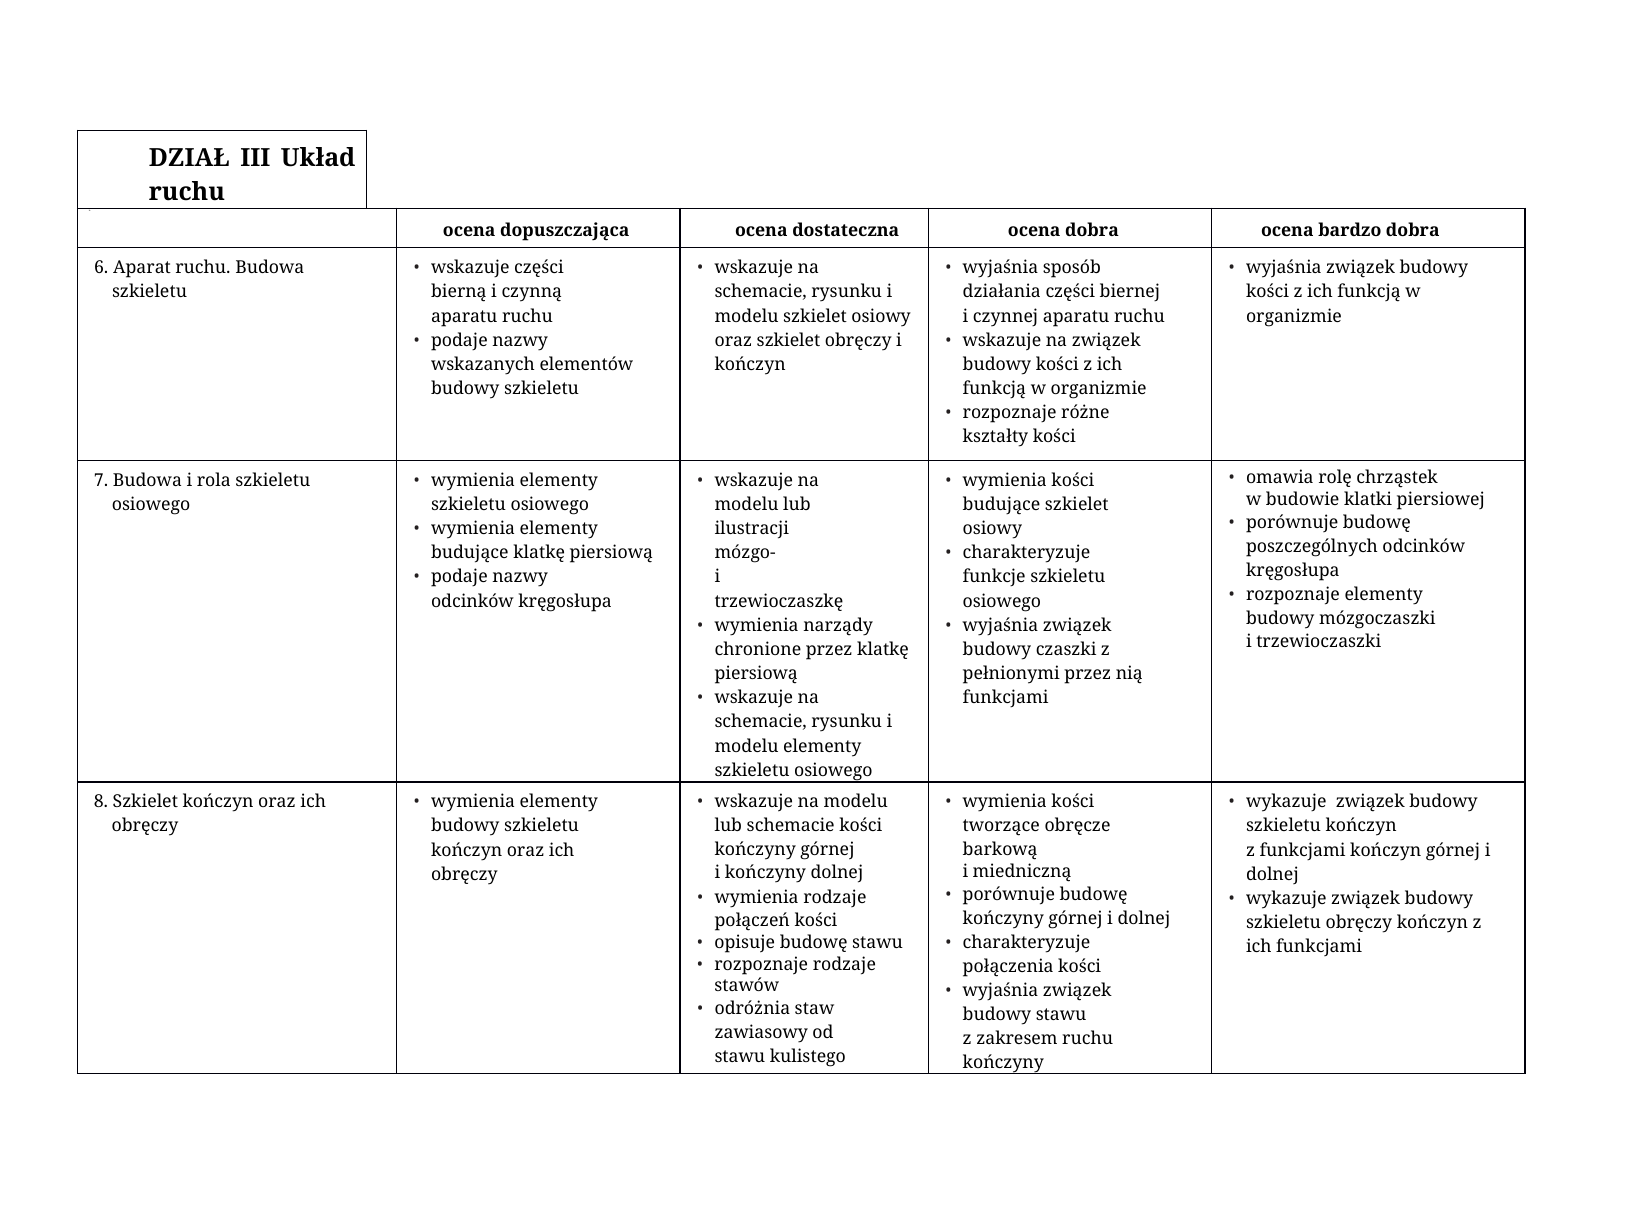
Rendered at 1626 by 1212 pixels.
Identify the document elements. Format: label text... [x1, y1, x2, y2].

table_cell wyjaśnia sposób działania części biernej i czynnej aparatu ruchu wskazuje na związek budowy kości z ich funkcją w organizmie rozpoznaje różne kształty kości [929, 248, 1211, 460]
table_header DZIAŁ III Układ ruchu [78, 131, 366, 208]
table_cell ocena dobra [929, 209, 1211, 247]
table_cell wyjaśnia związek budowy kości z ich funkcją w organizmie [1212, 248, 1524, 460]
table_cell ocena bardzo dobra [1212, 209, 1524, 247]
table_cell wskazuje na schemacie, rysunku i modelu szkielet osiowy oraz szkielet obręczy i kończyn [681, 248, 928, 460]
table_cell ocena dostateczna [681, 209, 928, 247]
table_cell wskazuje części bierną i czynną aparatu ruchu podaje nazwy wskazanych elementów budowy szkieletu [397, 248, 679, 460]
table_cell wskazuje na modelu lub ilustracji mózgo- i trzewioczaszkę wymienia narządy chronione przez klatkę piersiową wskazuje na schemacie, rysunku i modelu elementy szkieletu osiowego [681, 461, 928, 781]
table_cell wymienia elementy szkieletu osiowego wymienia elementy budujące klatkę piersiową podaje nazwy odcinków kręgosłupa [397, 461, 679, 781]
table_cell omawia rolę chrząstek w budowie klatki piersiowej porównuje budowę poszczególnych odcinków kręgosłupa rozpoznaje elementy budowy mózgoczaszki i trzewioczaszki [1212, 461, 1524, 781]
table_cell 7. Budowa i rola szkieletu osiowego [78, 461, 396, 781]
table_cell wykazuje związek budowy szkieletu kończyn z funkcjami kończyn górnej i dolnej wykazuje związek budowy szkieletu obręczy kończyn z ich funkcjami [1212, 783, 1524, 1073]
table_cell ocena dopuszczająca [397, 209, 679, 247]
table_cell 8. Szkielet kończyn oraz ich obręczy [78, 783, 396, 1073]
table_header [367, 130, 1525, 208]
table_cell wymienia kości budujące szkielet osiowy charakteryzuje funkcje szkieletu osiowego wyjaśnia związek budowy czaszki z pełnionymi przez nią funkcjami [929, 461, 1211, 781]
table_cell 6. Aparat ruchu. Budowa szkieletu [78, 248, 396, 460]
table_cell wymienia kości tworzące obręcze barkową i miedniczną porównuje budowę kończyny górnej i dolnej charakteryzuje połączenia kości wyjaśnia związek budowy stawu z zakresem ruchu kończyny [929, 783, 1211, 1073]
table_cell wymienia elementy budowy szkieletu kończyn oraz ich obręczy [397, 783, 679, 1073]
table_cell wskazuje na modelu lub schemacie kości kończyny górnej i kończyny dolnej wymienia rodzaje połączeń kości opisuje budowę stawu rozpoznaje rodzaje stawów odróżnia staw zawiasowy od stawu kulistego [681, 783, 928, 1073]
table_cell te [78, 209, 396, 247]
